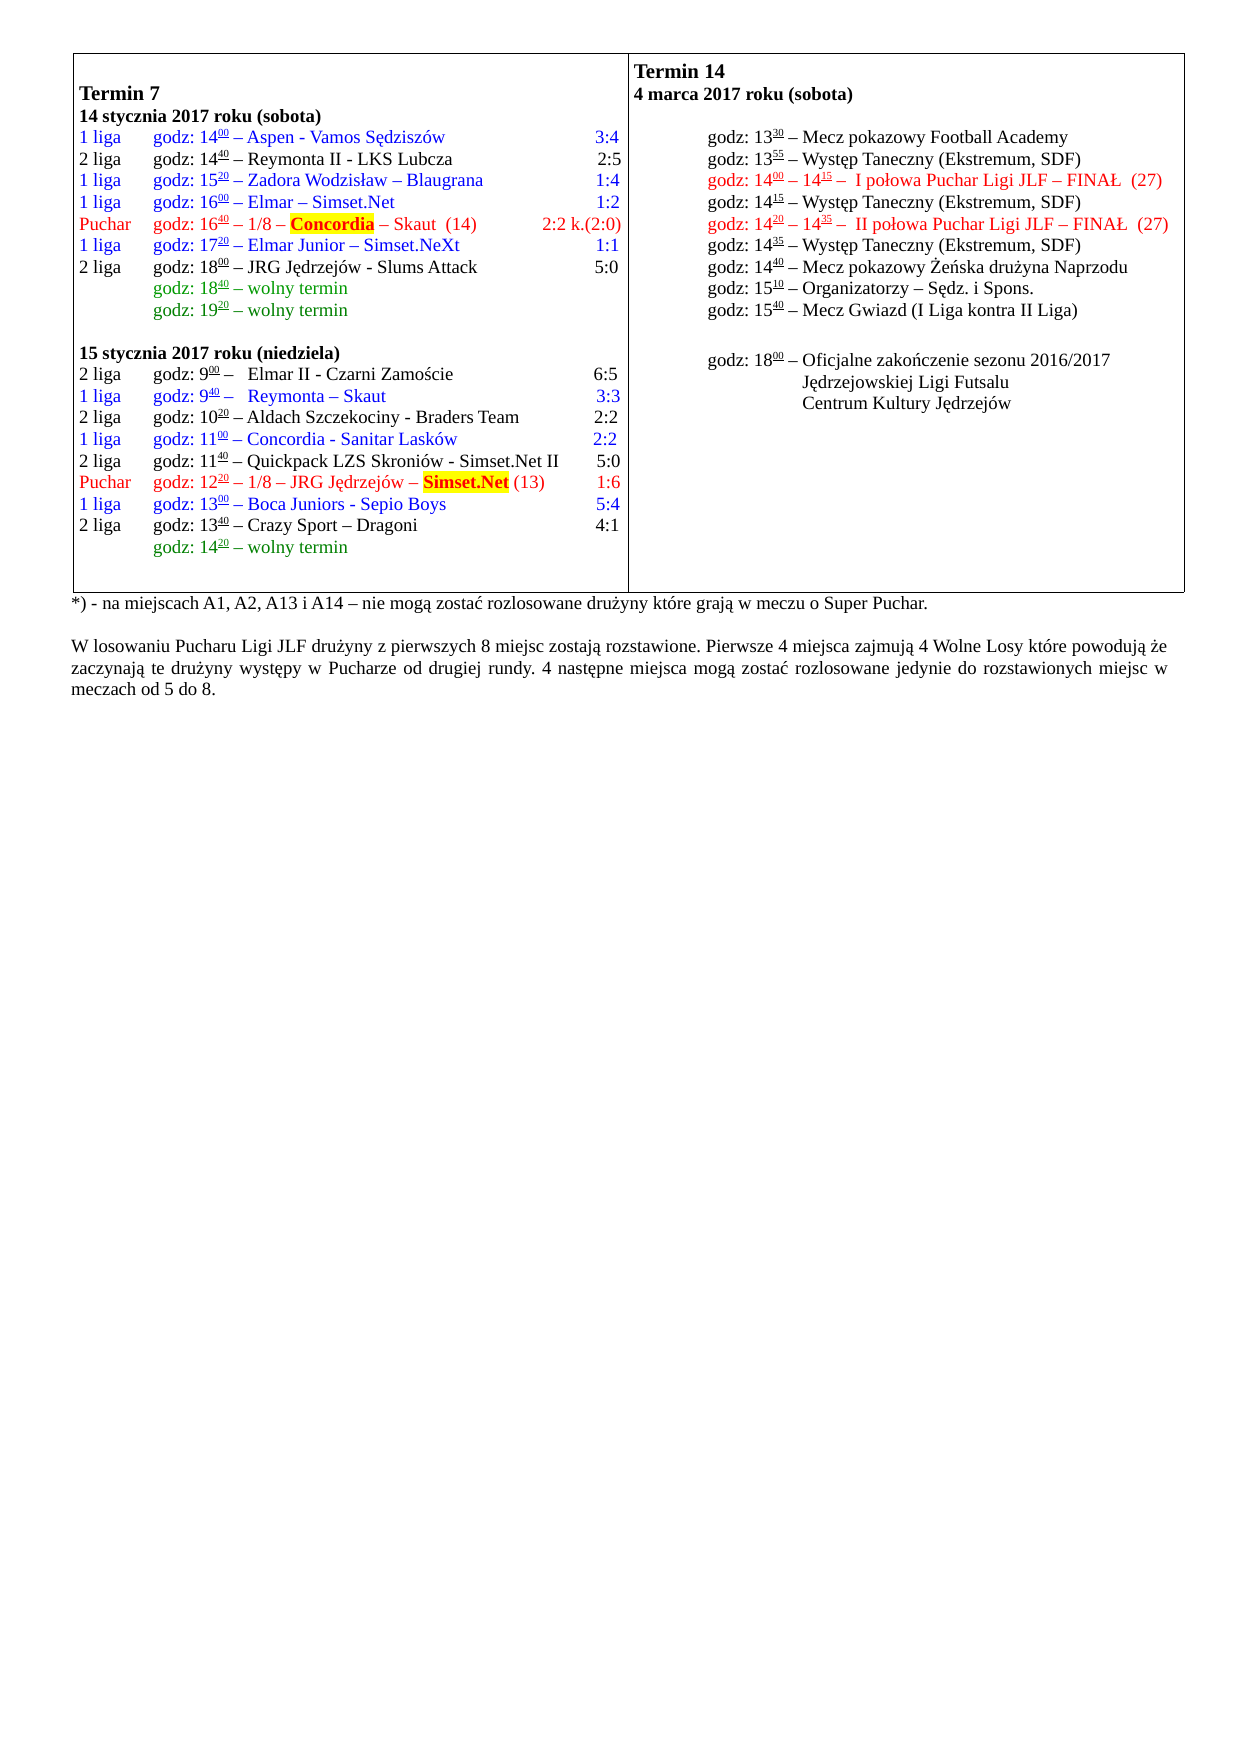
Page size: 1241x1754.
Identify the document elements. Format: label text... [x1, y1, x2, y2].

text W losowaniu Pucharu Ligi JLF drużyny z pierwszych 8 miejsc zostają rozstawione. Pierwsze 4 miejsca zajmują 4 Wolne Losy które powodują że zaczynają te drużyny występy w Pucharze od drugiej rundy. 4 następne miejsca mogą zostać rozlosowane jedynie do rozstawionych miejsc w meczach od 5 do 8. [71, 635, 1169, 700]
text *) - na miejscach A1, A2, A13 i A14 – nie mogą zostać rozlosowane drużyny które grają w meczu o Super Puchar. [71, 592, 1169, 613]
table_header Termin 7 14 stycznia 2017 roku (sobota) 1 liga godz: 1400 – Aspen - Vamos Sędziszów 3:4 2 liga godz: 1440 – Reymonta II - LKS Lubcza 2:5 1 liga godz: 1520 – Zadora Wodzisław – Blaugrana 1:4 1 liga godz: 1600 – Elmar – Simset.Net 1:2 Puchar godz: 1640 – 1/8 – Concordia – Skaut (14) 2:2 k.(2:0) 1 liga godz: 1720 – Elmar Junior – Simset.NeXt 1:1 2 liga godz: 1800 – JRG Jędrzejów - Slums Attack 5:0 godz: 1840 – wolny termin godz: 1920 – wolny termin 15 stycznia 2017 roku (niedziela) 2 liga godz: 900 – Elmar II - Czarni Zamoście 6:5 1 liga godz: 940 – Reymonta – Skaut 3:3 2 liga godz: 1020 – Aldach Szczekociny - Braders Team 2:2 1 liga godz: 1100 – Concordia - Sanitar Lasków 2:2 2 liga godz: 1140 – Quickpack LZS Skroniów - Simset.Net II 5:0 Puchar godz: 1220 – 1/8 – JRG Jędrzejów – Simset.Net (13) 1:6 1 liga godz: 1300 – Boca Juniors - Sepio Boys 5:4 2 liga godz: 1340 – Crazy Sport – Dragoni 4:1 godz: 1420 – wolny termin [74, 54, 628, 592]
table_header Termin 14 4 marca 2017 roku (sobota) godz: 1330 – Mecz pokazowy Football Academy godz: 1355 – Występ Taneczny (Ekstremum, SDF) godz: 1400 – 1415 – I połowa Puchar Ligi JLF – FINAŁ (27) godz: 1415 – Występ Taneczny (Ekstremum, SDF) godz: 1420 – 1435 – II połowa Puchar Ligi JLF – FINAŁ (27) godz: 1435 – Występ Taneczny (Ekstremum, SDF) godz: 1440 – Mecz pokazowy Żeńska drużyna Naprzodu godz: 1510 – Organizatorzy – Sędz. i Spons. godz: 1540 – Mecz Gwiazd (I Liga kontra II Liga) godz: 1800 – Oficjalne zakończenie sezonu 2016/2017 Jędrzejowskiej Ligi Futsalu Centrum Kultury Jędrzejów [629, 54, 1184, 592]
